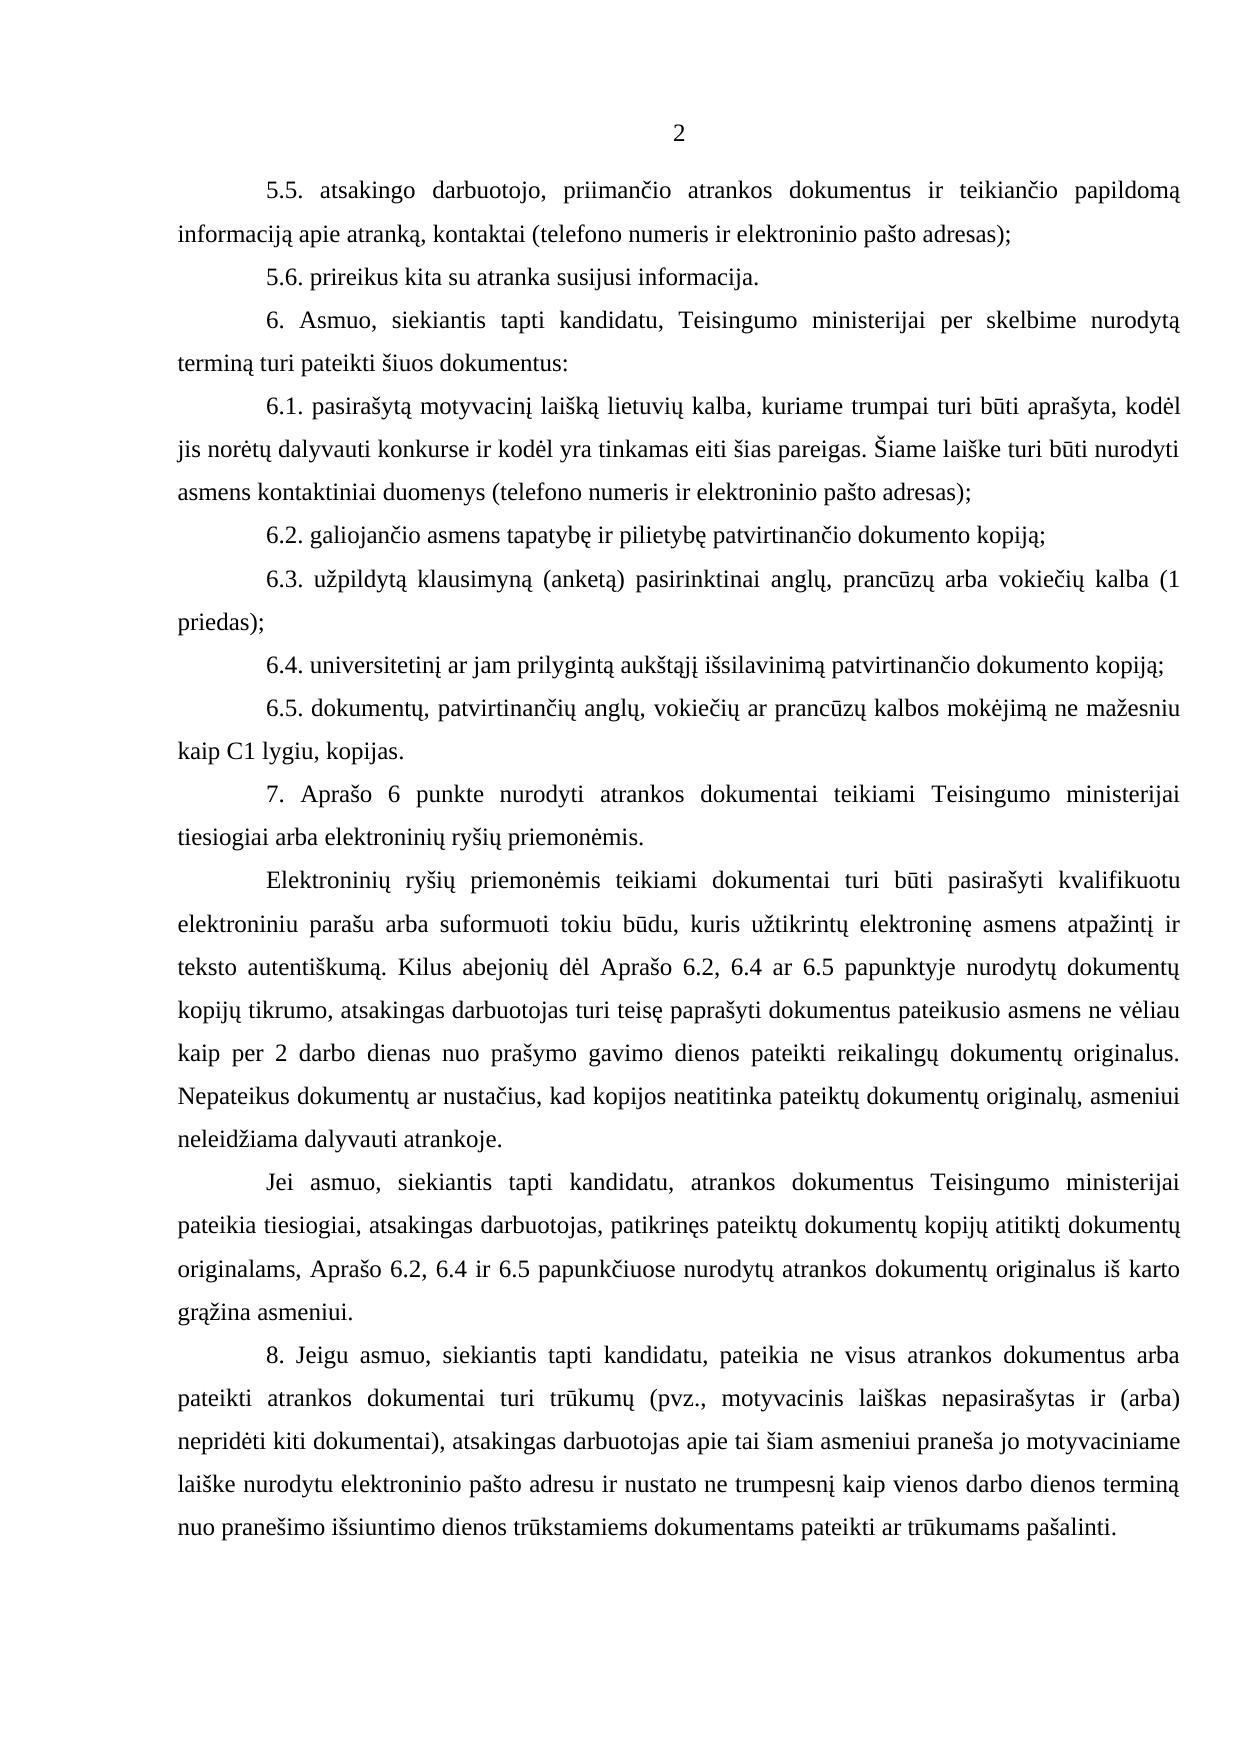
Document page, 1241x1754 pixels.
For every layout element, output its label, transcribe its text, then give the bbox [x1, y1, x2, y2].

text 5.6. prireikus kita su atranka susijusi informacija. [177, 262, 1181, 291]
text 7. Aprašo 6 punkte nurodyti atrankos dokumentai teikiami Teisingumo ministerijai tiesiogiai arba elektroninių ryšių priemonėmis. [177, 779, 1181, 851]
text Elektroninių ryšių priemonėmis teikiami dokumentai turi būti pasirašyti kvalifikuotu elektroniniu parašu arba suformuoti tokiu būdu, kuris užtikrintų elektroninę asmens atpažintį ir teksto autentiškumą. Kilus abejonių dėl Aprašo 6.2, 6.4 ar 6.5 papunktyje nurodytų dokumentų kopijų tikrumo, atsakingas darbuotojas turi teisę paprašyti dokumentus pateikusio asmens ne vėliau kaip per 2 darbo dienas nuo prašymo gavimo dienos pateikti reikalingų dokumentų originalus. Nepateikus dokumentų ar nustačius, kad kopijos neatitinka pateiktų dokumentų originalų, asmeniui neleidžiama dalyvauti atrankoje. [177, 866, 1181, 1153]
text Jei asmuo, siekiantis tapti kandidatu, atrankos dokumentus Teisingumo ministerijai pateikia tiesiogiai, atsakingas darbuotojas, patikrinęs pateiktų dokumentų kopijų atitiktį dokumentų originalams, Aprašo 6.2, 6.4 ir 6.5 papunkčiuose nurodytų atrankos dokumentų originalus iš karto grąžina asmeniui. [177, 1167, 1181, 1326]
text 6.3. užpildytą klausimyną (anketą) pasirinktinai anglų, prancūzų arba vokiečių kalba (1 priedas); [177, 564, 1181, 636]
text 6.5. dokumentų, patvirtinančių anglų, vokiečių ar prancūzų kalbos mokėjimą ne mažesniu kaip C1 lygiu, kopijas. [177, 693, 1181, 765]
text 6.2. galiojančio asmens tapatybę ir pilietybę patvirtinančio dokumento kopiją; [177, 521, 1181, 549]
text 6.1. pasirašytą motyvacinį laišką lietuvių kalba, kuriame trumpai turi būti aprašyta, kodėl jis norėtų dalyvauti konkurse ir kodėl yra tinkamas eiti šias pareigas. Šiame laiške turi būti nurodyti asmens kontaktiniai duomenys (telefono numeris ir elektroninio pašto adresas); [177, 391, 1181, 506]
text 5.5. atsakingo darbuotojo, priimančio atrankos dokumentus ir teikiančio papildomą informaciją apie atranką, kontaktai (telefono numeris ir elektroninio pašto adresas); [177, 176, 1181, 247]
text 8. Jeigu asmuo, siekiantis tapti kandidatu, pateikia ne visus atrankos dokumentus arba pateikti atrankos dokumentai turi trūkumų (pvz., motyvacinis laiškas nepasirašytas ir (arba) nepridėti kiti dokumentai), atsakingas darbuotojas apie tai šiam asmeniui praneša jo motyvaciniame laiške nurodytu elektroninio pašto adresu ir nustato ne trumpesnį kaip vienos darbo dienos terminą nuo pranešimo išsiuntimo dienos trūkstamiems dokumentams pateikti ar trūkumams pašalinti. [177, 1340, 1181, 1541]
text 6.4. universitetinį ar jam prilygintą aukštąjį išsilavinimą patvirtinančio dokumento kopiją; [177, 650, 1181, 679]
text 6. Asmuo, siekiantis tapti kandidatu, Teisingumo ministerijai per skelbime nurodytą terminą turi pateikti šiuos dokumentus: [177, 305, 1181, 377]
